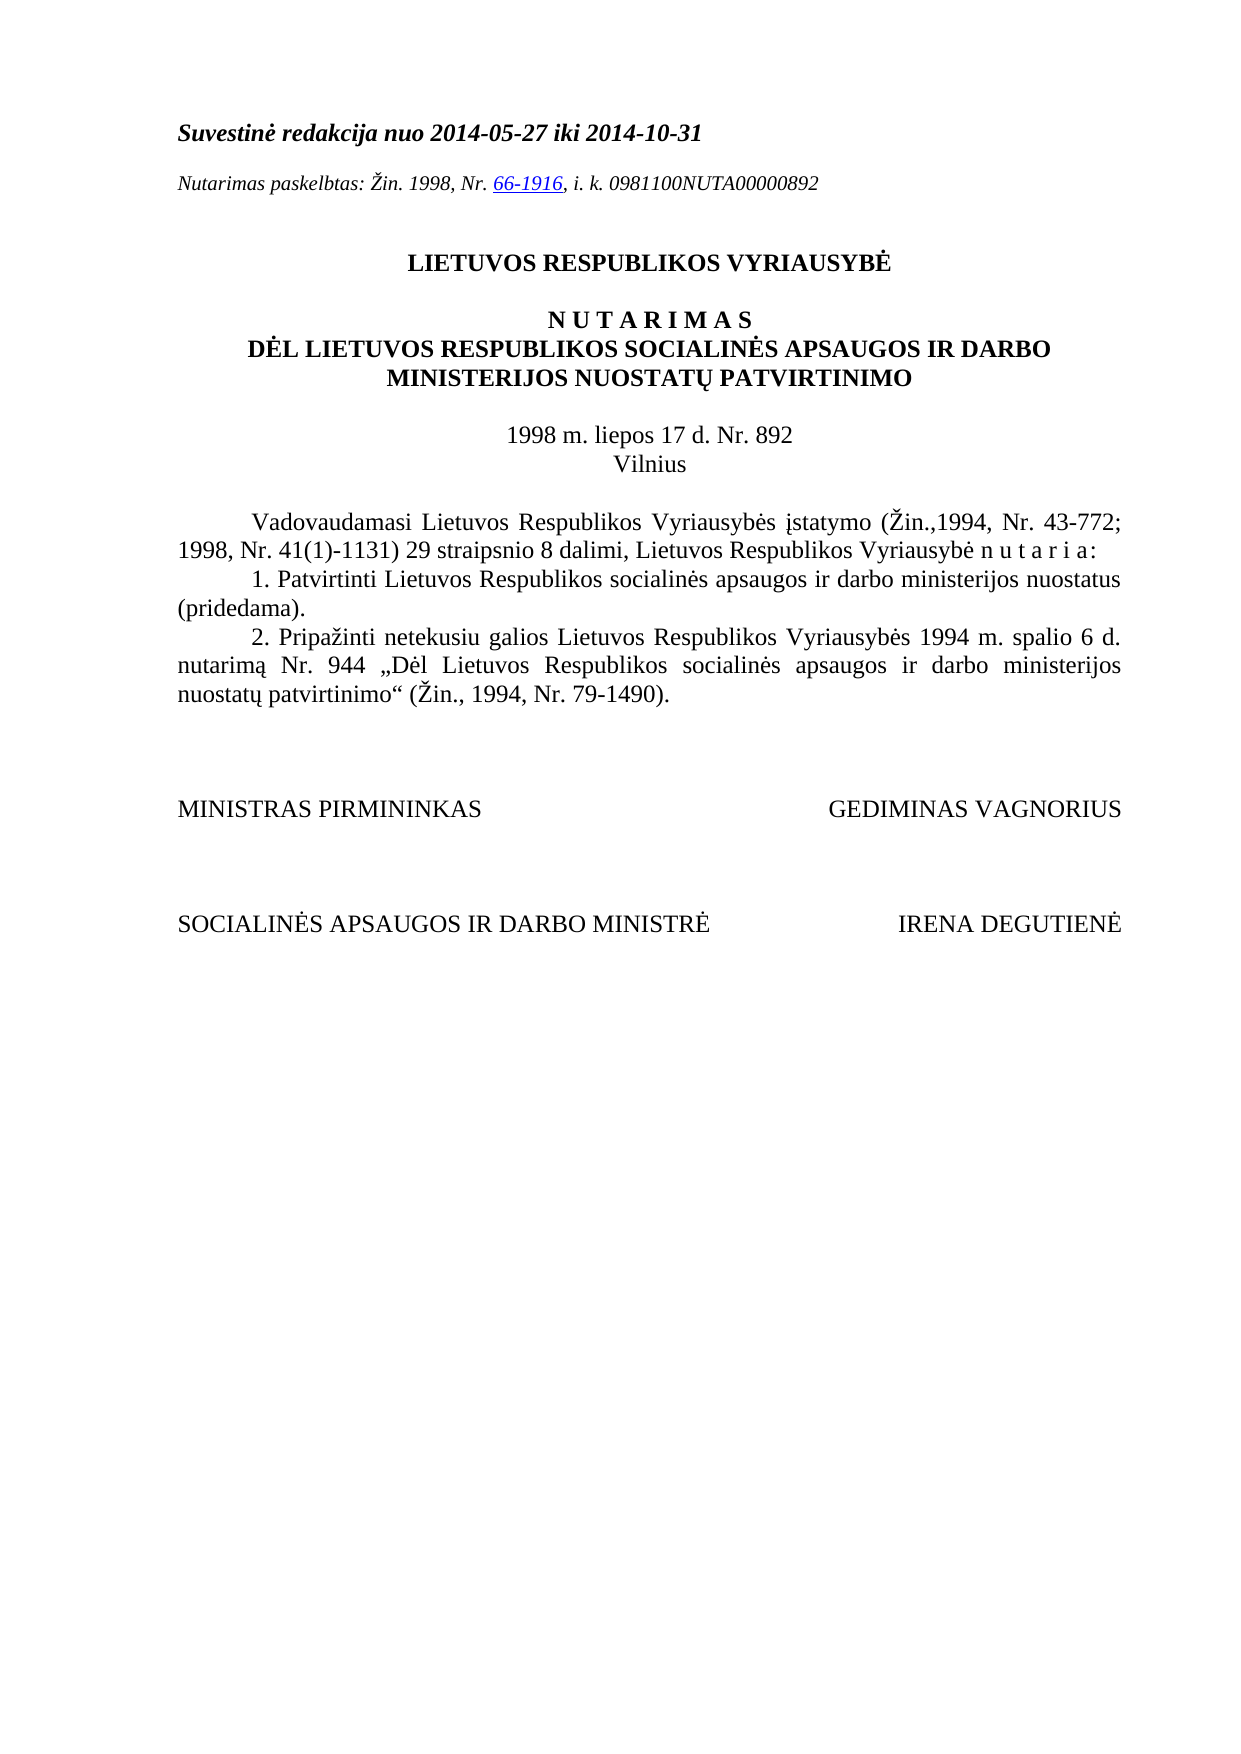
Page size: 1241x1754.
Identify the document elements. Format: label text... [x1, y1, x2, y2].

text Nutarimas paskelbtas: Žin. 1998, Nr. 66-1916, i. k. 0981100NUTA00000892 [177, 171, 1122, 195]
text LIETUVOS RESPUBLIKOS VYRIAUSYBĖ [177, 248, 1122, 277]
text 2. Pripažinti netekusiu galios Lietuvos Respublikos Vyriausybės 1994 m. spalio 6 d. nutarimą Nr. 944 „Dėl Lietuvos Respublikos socialinės apsaugos ir darbo ministerijos nuostatų patvirtinimo“ (Žin., 1994, Nr. 79-1490). [177, 622, 1122, 708]
text Vilnius [177, 449, 1122, 478]
text Ministras Pirmininkas Gediminas Vagnorius [177, 794, 1122, 823]
text 1. Patvirtinti Lietuvos Respublikos socialinės apsaugos ir darbo ministerijos nuostatus (pridedama). [177, 564, 1122, 622]
text Suvestinė redakcija nuo 2014-05-27 iki 2014-10-31 [177, 118, 1122, 147]
text Socialinės apsaugos ir darbo ministrė Irena Degutienė [177, 909, 1122, 938]
text 1998 m. liepos 17 d. Nr. 892 [177, 420, 1122, 449]
text DĖL LIETUVOS RESPUBLIKOS SOCIALINĖS APSAUGOS IR DARBO MINISTERIJOS NUOSTATŲ PATVIRTINIMO [177, 334, 1122, 392]
text N U T A R I M A S [177, 305, 1122, 334]
text Vadovaudamasi Lietuvos Respublikos Vyriausybės įstatymo (Žin.,1994, Nr. 43-772; 1998, Nr. 41(1)-1131) 29 straipsnio 8 dalimi, Lietuvos Respublikos Vyriausybė nutaria: [177, 507, 1122, 564]
